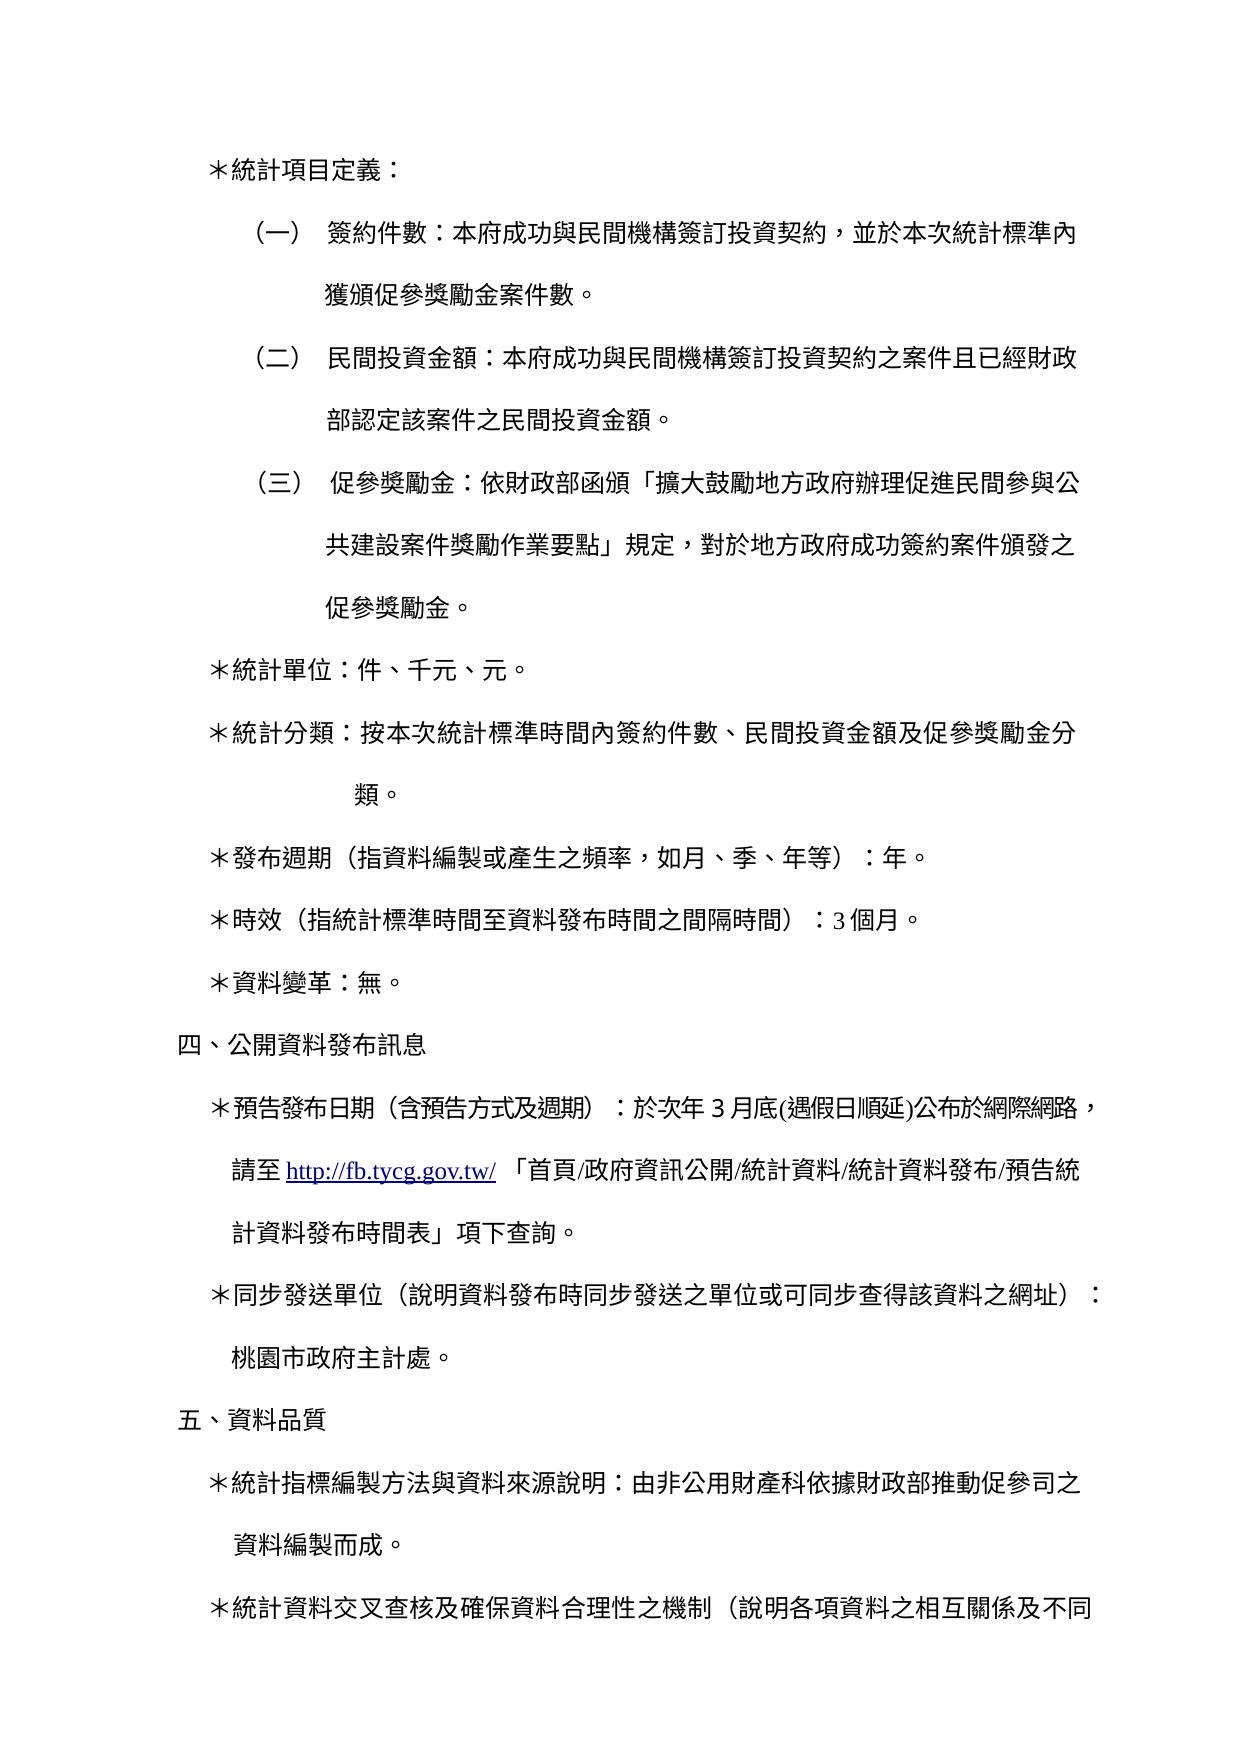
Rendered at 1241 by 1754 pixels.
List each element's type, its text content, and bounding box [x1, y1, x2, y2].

text ＊資料變革：無。 [208, 939, 1093, 1002]
text ＊統計資料交叉查核及確保資料合理性之機制（說明各項資料之相互關係及不同 [207, 1564, 1093, 1627]
text 五、資料品質 [177, 1377, 1127, 1439]
text （二） 民間投資金額：本府成功與民間機構簽訂投資契約之案件且已經財政部認定該案件之民間投資金額。 [240, 314, 1093, 439]
text ＊時效（指統計標準時間至資料發布時間之間隔時間）：3個月。 [208, 877, 1093, 939]
text ＊預告發布日期（含預告方式及週期）：於次年3月底(遇假日順延)公布於網際網路，請至http://fb.tycg.gov.tw/ 「首頁/政府資訊公開/統計資料/統計資料發布/預告統計資料發布時間表」項下查詢。 [209, 1064, 1093, 1252]
text ＊統計項目定義： [177, 127, 1093, 189]
text ＊統計指標編製方法與資料來源說明：由非公用財產科依據財政部推動促參司之資料編製而成。 [206, 1439, 1093, 1564]
text （一） 簽約件數：本府成功與民間機構簽訂投資契約，並於本次統計標準內獲頒促參獎勵金案件數。 [240, 189, 1093, 314]
text ＊統計分類：按本次統計標準時間內簽約件數、民間投資金額及促參獎勵金分類。 [207, 689, 1078, 814]
text ＊發布週期（指資料編製或產生之頻率，如月、季、年等）：年。 [208, 814, 1093, 877]
text 四、公開資料發布訊息 [177, 1002, 1093, 1064]
text ＊統計單位：件、千元、元。 [207, 627, 1093, 689]
text （三） 促參奬勵金：依財政部函頒「擴大鼓勵地方政府辦理促進民間參與公共建設案件獎勵作業要點」規定，對於地方政府成功簽約案件頒發之促參獎勵金。 [227, 439, 1093, 627]
text ＊同步發送單位（說明資料發布時同步發送之單位或可同步查得該資料之網址）：桃園市政府主計處。 [209, 1252, 1093, 1377]
